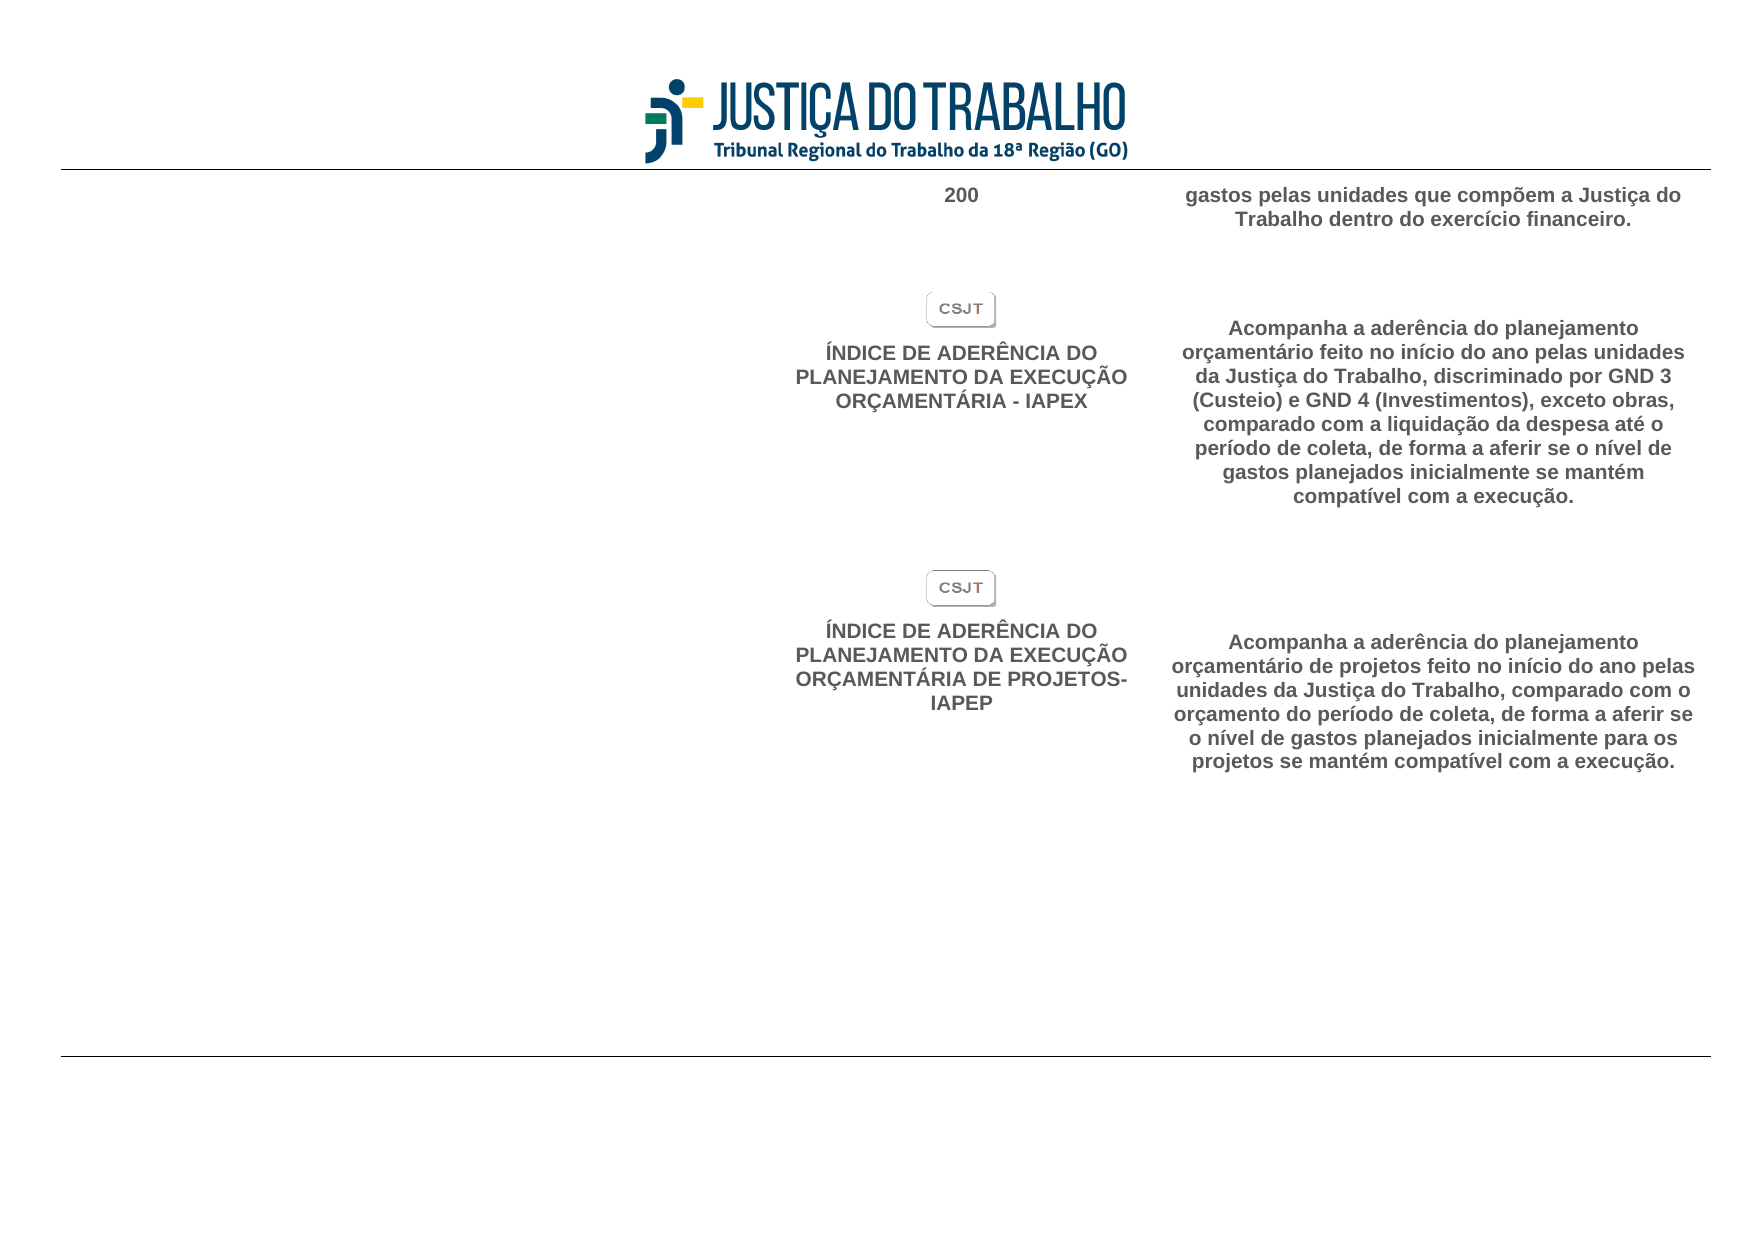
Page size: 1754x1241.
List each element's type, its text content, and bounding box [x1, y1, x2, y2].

table_cell [459, 170, 767, 1056]
picture [637, 73, 1135, 169]
picture [926, 570, 997, 607]
table_cell gastos pelas unidades que compõem a Justiça do Trabalho dentro do exercício financeiro. Acompanha a aderência do planejamento orçamentário feito no início do ano pelas unidades da Justiça do Trabalho, discriminado por GND 3 (Custeio) e GND 4 (Investimentos), exceto obras, comparado com a liquidação da despesa até o período de coleta, de forma a aferir se o nível de gastos planejados inicialmente se mantém compatível com a execução. Acompanha a aderência do planejamento orçamentário de projetos feito no início do ano pelas unidades da Justiça do Trabalho, comparado com o orçamento do período de coleta, de forma a aferir se o nível de gastos planejados inicialmente para os projetos se mantém compatível com a execução. [1156, 170, 1711, 1056]
table_cell 200 ÍNDICE DE ADERÊNCIA DO PLANEJAMENTO DA EXECUÇÃO ORÇAMENTÁRIA - IAPEX ÍNDICE DE ADERÊNCIA DO PLANEJAMENTO DA EXECUÇÃO ORÇAMENTÁRIA DE PROJETOS-IAPEP [767, 170, 1156, 1056]
picture [926, 292, 997, 328]
table_cell [61, 170, 459, 1056]
